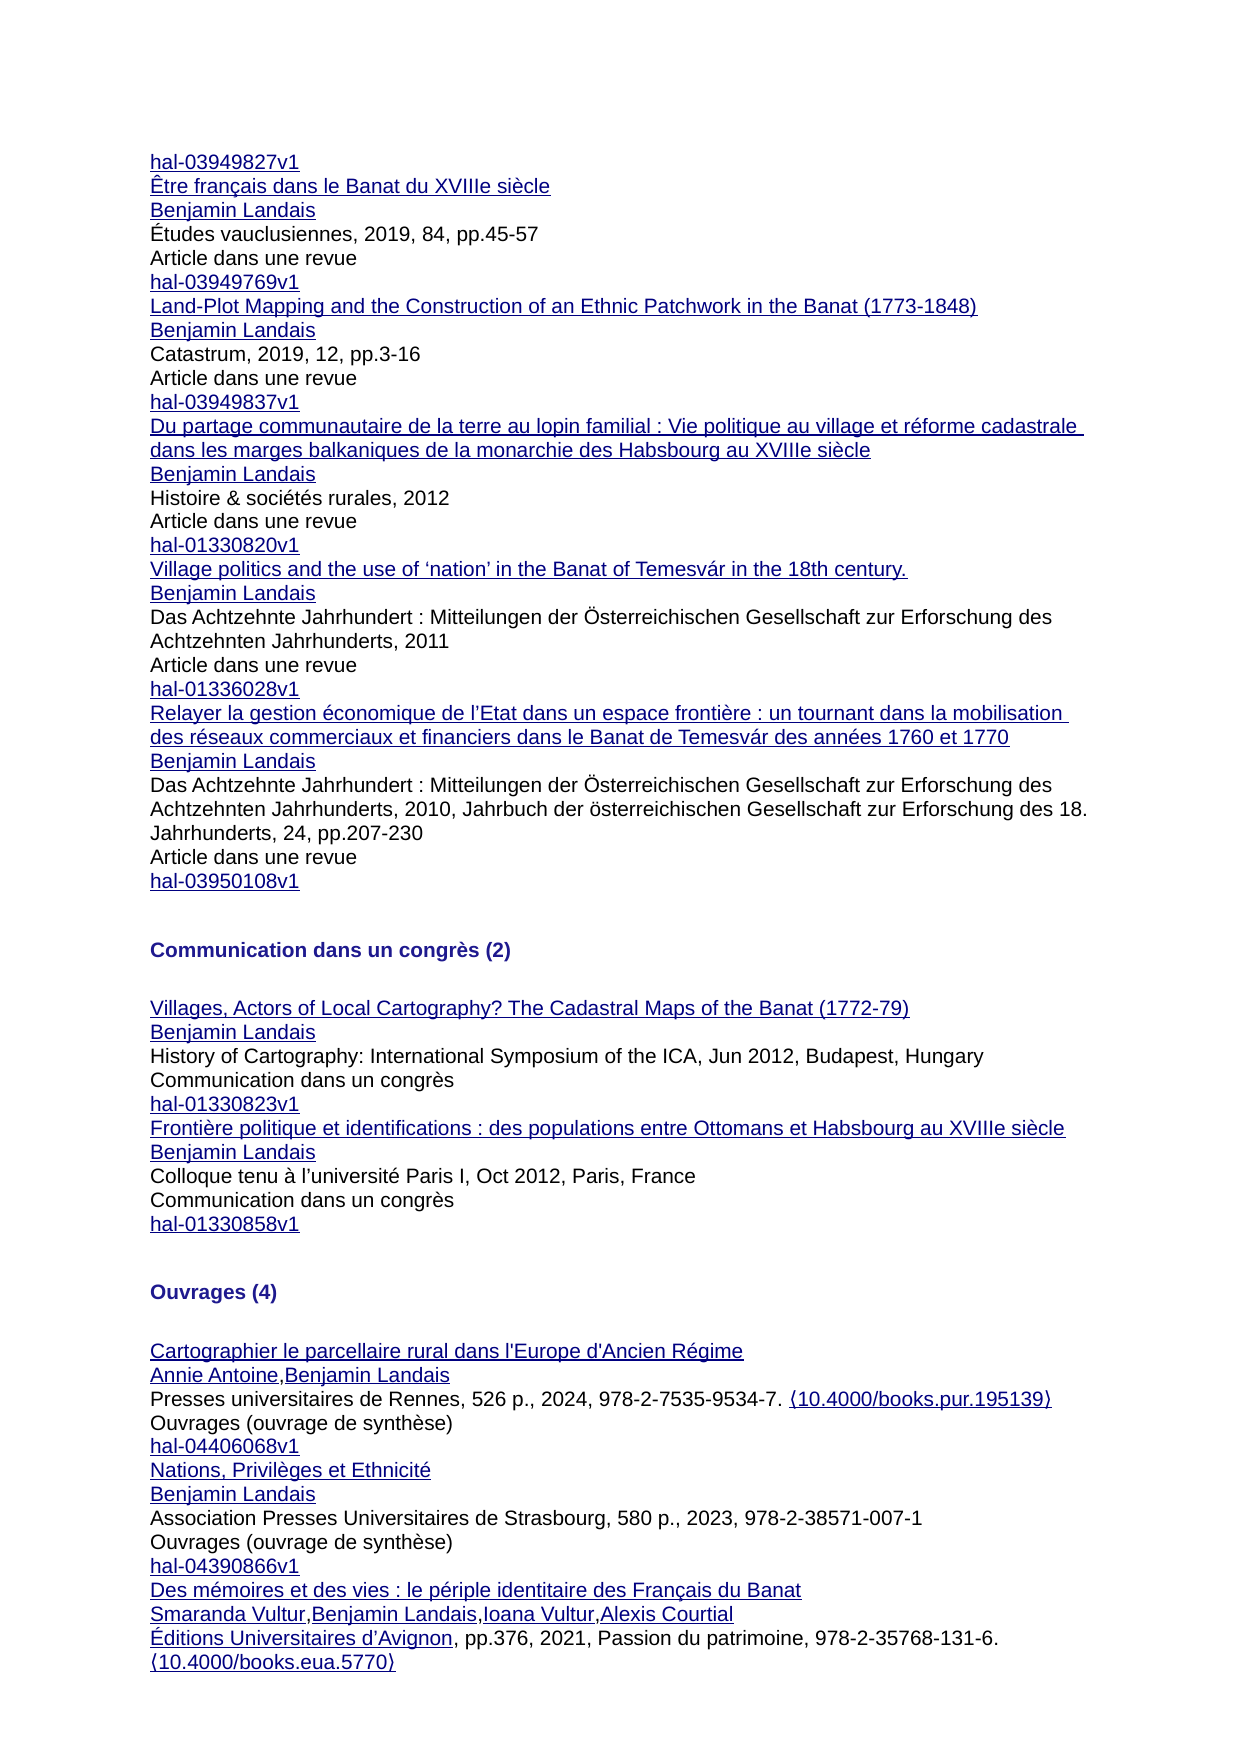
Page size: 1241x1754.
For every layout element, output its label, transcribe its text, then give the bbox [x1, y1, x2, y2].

table_cell Des mémoires et des vies : le périple identitaire des Français du Banat Smaranda Vultur,Benjamin Landais,Ioana Vultur,Alexis Courtial Éditions Universitaires d’Avignon, pp.376, 2021, Passion du patrimoine, 978-2-35768-131-6. ⟨10.4000/books.eua.5770⟩ [150, 1578, 1090, 1674]
table_header Villages, Actors of Local Cartography? The Cadastral Maps of the Banat (1772-79) Benjamin Landais History of Cartography: International Symposium of the ICA, Jun 2012, Budapest, Hungary Communication dans un congrès hal-01330823v1 [150, 996, 1090, 1116]
table_cell Nations, Privilèges et Ethnicité Benjamin Landais Association Presses Universitaires de Strasbourg, 580 p., 2023, 978-2-38571-007-1 Ouvrages (ouvrage de synthèse) hal-04390866v1 [150, 1458, 1090, 1578]
table_cell Être français dans le Banat du XVIIIe siècle Benjamin Landais Études vauclusiennes, 2019, 84, pp.45-57 Article dans une revue hal-03949769v1 [150, 174, 1090, 294]
table_header Cartographier le parcellaire rural dans l'Europe d'Ancien Régime Annie Antoine,Benjamin Landais Presses universitaires de Rennes, 526 p., 2024, 978-2-7535-9534-7. ⟨10.4000/books.pur.195139⟩ Ouvrages (ouvrage de synthèse) hal-04406068v1 [150, 1339, 1090, 1458]
table_cell Frontière politique et identifications : des populations entre Ottomans et Habsbourg au XVIIIe siècle Benjamin Landais Colloque tenu à l’université Paris I, Oct 2012, Paris, France Communication dans un congrès hal-01330858v1 [150, 1116, 1090, 1235]
subtitle Communication dans un congrès (2) [150, 937, 1090, 961]
table_cell Du partage communautaire de la terre au lopin familial : Vie politique au village et réforme cadastrale dans les marges balkaniques de la monarchie des Habsbourg au XVIIIe siècle Benjamin Landais Histoire & sociétés rurales, 2012 Article dans une revue hal-01330820v1 [150, 414, 1090, 557]
subtitle Ouvrages (4) [150, 1280, 1090, 1304]
table_cell Land-Plot Mapping and the Construction of an Ethnic Patchwork in the Banat (1773-1848) Benjamin Landais Catastrum, 2019, 12, pp.3-16 Article dans une revue hal-03949837v1 [150, 294, 1090, 413]
table_cell hal-03949827v1 [150, 150, 1090, 174]
table_cell Village politics and the use of ‘nation’ in the Banat of Temesvár in the 18th century. Benjamin Landais Das Achtzehnte Jahrhundert : Mitteilungen der Österreichischen Gesellschaft zur Erforschung des Achtzehnten Jahrhunderts, 2011 Article dans une revue hal-01336028v1 [150, 557, 1090, 701]
table_cell Relayer la gestion économique de l’Etat dans un espace frontière : un tournant dans la mobilisation des réseaux commerciaux et financiers dans le Banat de Temesvár des années 1760 et 1770 Benjamin Landais Das Achtzehnte Jahrhundert : Mitteilungen der Österreichischen Gesellschaft zur Erforschung des Achtzehnten Jahrhunderts, 2010, Jahrbuch der österreichischen Gesellschaft zur Erforschung des 18. Jahrhunderts, 24, pp.207-230 Article dans une revue hal-03950108v1 [150, 701, 1090, 893]
